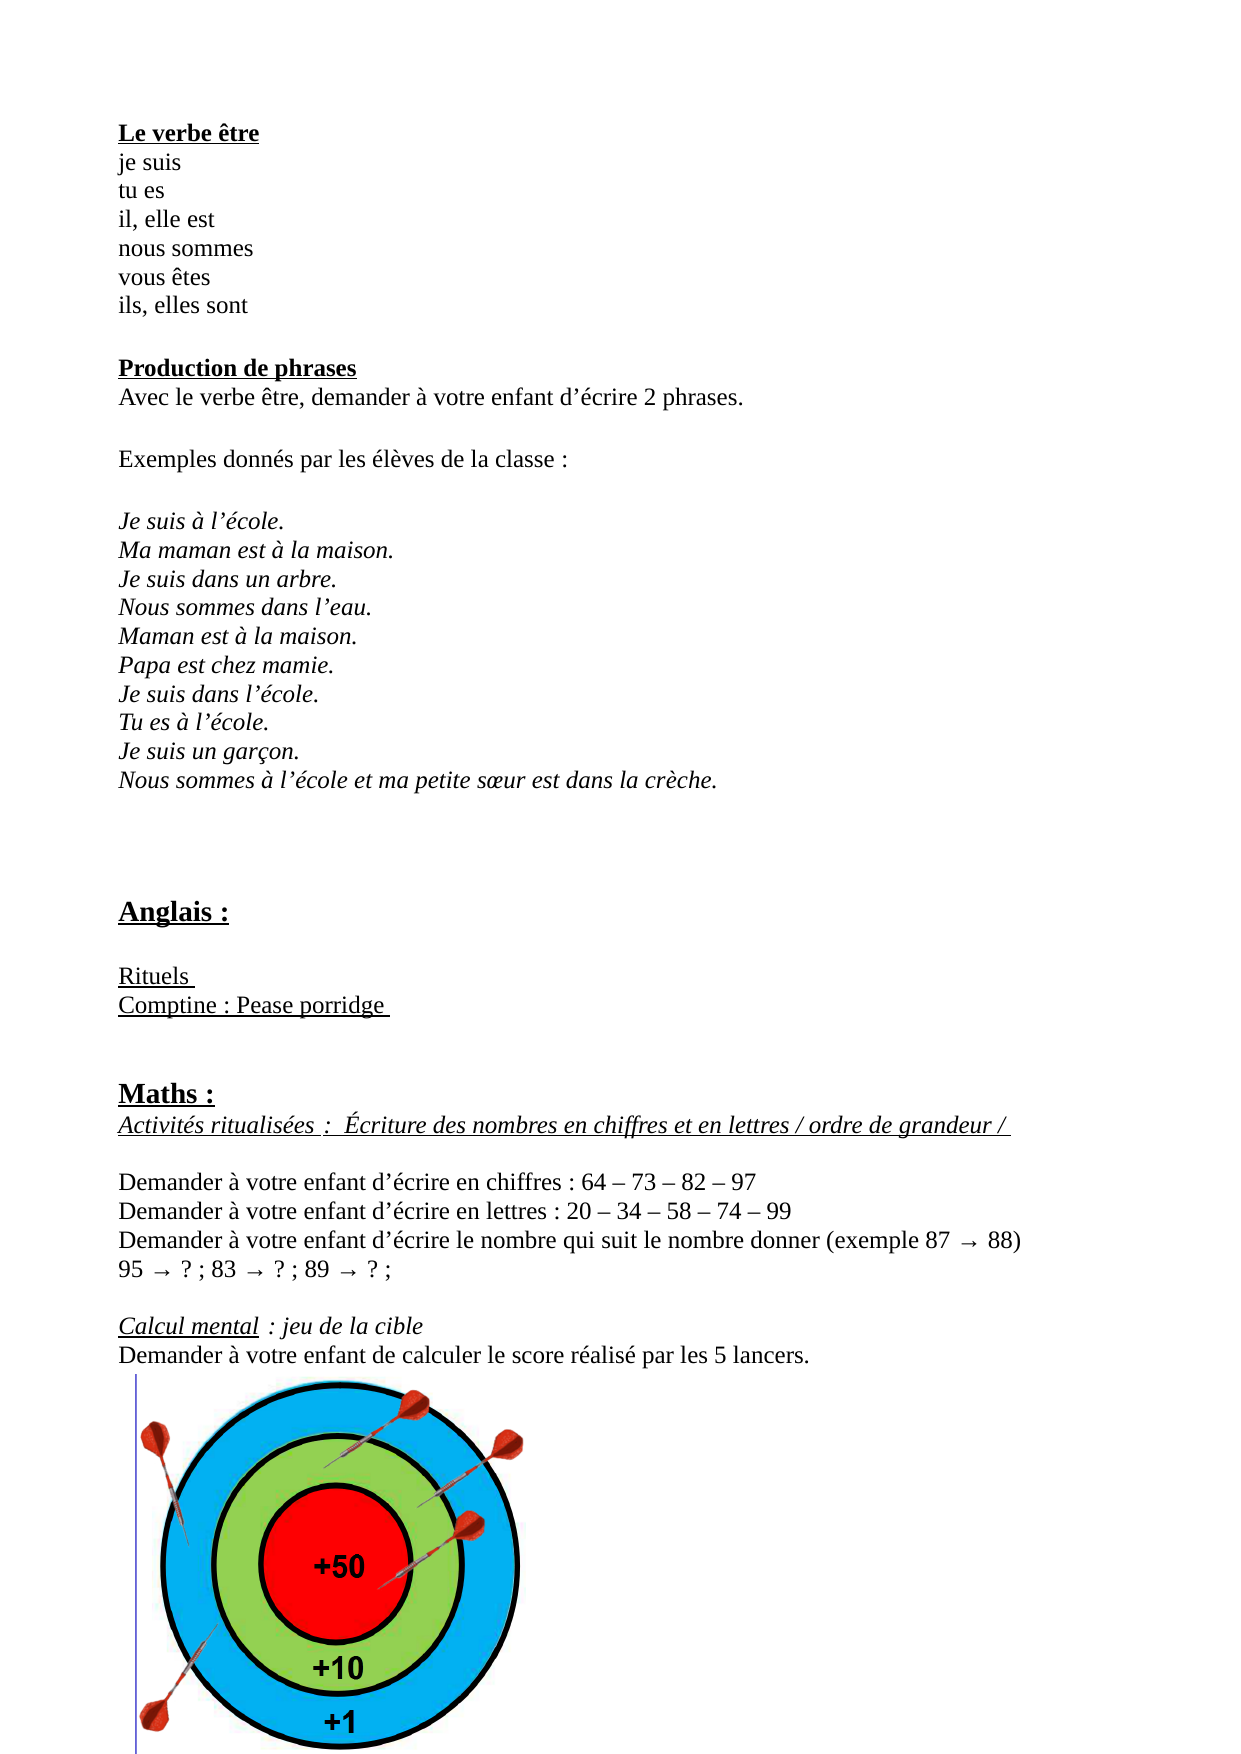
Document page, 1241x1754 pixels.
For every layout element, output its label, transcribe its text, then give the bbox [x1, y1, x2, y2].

text Demander à votre enfant d’écrire en lettres : 20 – 34 – 58 – 74 – 99 [118, 1196, 1122, 1225]
text tu es [118, 176, 1122, 204]
text Je suis un garçon. [118, 736, 1122, 765]
text Je suis dans un arbre. [118, 564, 1122, 592]
text Comptine : Pease porridge [118, 990, 1122, 1019]
text Nous sommes à l’école et ma petite sœur est dans la crèche. [118, 765, 1122, 794]
text Papa est chez mamie. [118, 650, 1122, 679]
text Activités ritualisées : Écriture des nombres en chiffres et en lettres / ordre de grandeur / [118, 1110, 1122, 1139]
text Production de phrases [118, 353, 1122, 382]
text nous sommes [118, 233, 1122, 262]
text Anglais : [118, 894, 1122, 928]
text Tu es à l’école. [118, 707, 1122, 736]
text il, elle est [118, 204, 1122, 233]
text Demander à votre enfant d’écrire le nombre qui suit le nombre donner (exemple 87 → 88) [118, 1225, 1122, 1254]
text Le verbe être [118, 118, 1122, 147]
text Demander à votre enfant d’écrire en chiffres : 64 – 73 – 82 – 97 [118, 1167, 1122, 1196]
text Calcul mental : jeu de la cible [118, 1311, 1122, 1340]
text Maths : [118, 1076, 1122, 1110]
picture [135, 1374, 532, 1754]
text Exemples donnés par les élèves de la classe : [118, 444, 1122, 473]
text Ma maman est à la maison. [118, 535, 1122, 564]
text 95 → ? ; 83 → ? ; 89 → ? ; [118, 1254, 1122, 1282]
text Je suis à l’école. [118, 506, 1122, 535]
text je suis [118, 147, 1122, 176]
text vous êtes [118, 262, 1122, 291]
text ils, elles sont [118, 291, 1122, 319]
text Maman est à la maison. [118, 621, 1122, 650]
text Je suis dans l’école. [118, 679, 1122, 707]
text Rituels [118, 961, 1122, 990]
text Avec le verbe être, demander à votre enfant d’écrire 2 phrases. [118, 382, 1122, 410]
text Nous sommes dans l’eau. [118, 592, 1122, 621]
text Demander à votre enfant de calculer le score réalisé par les 5 lancers. [118, 1340, 1122, 1369]
